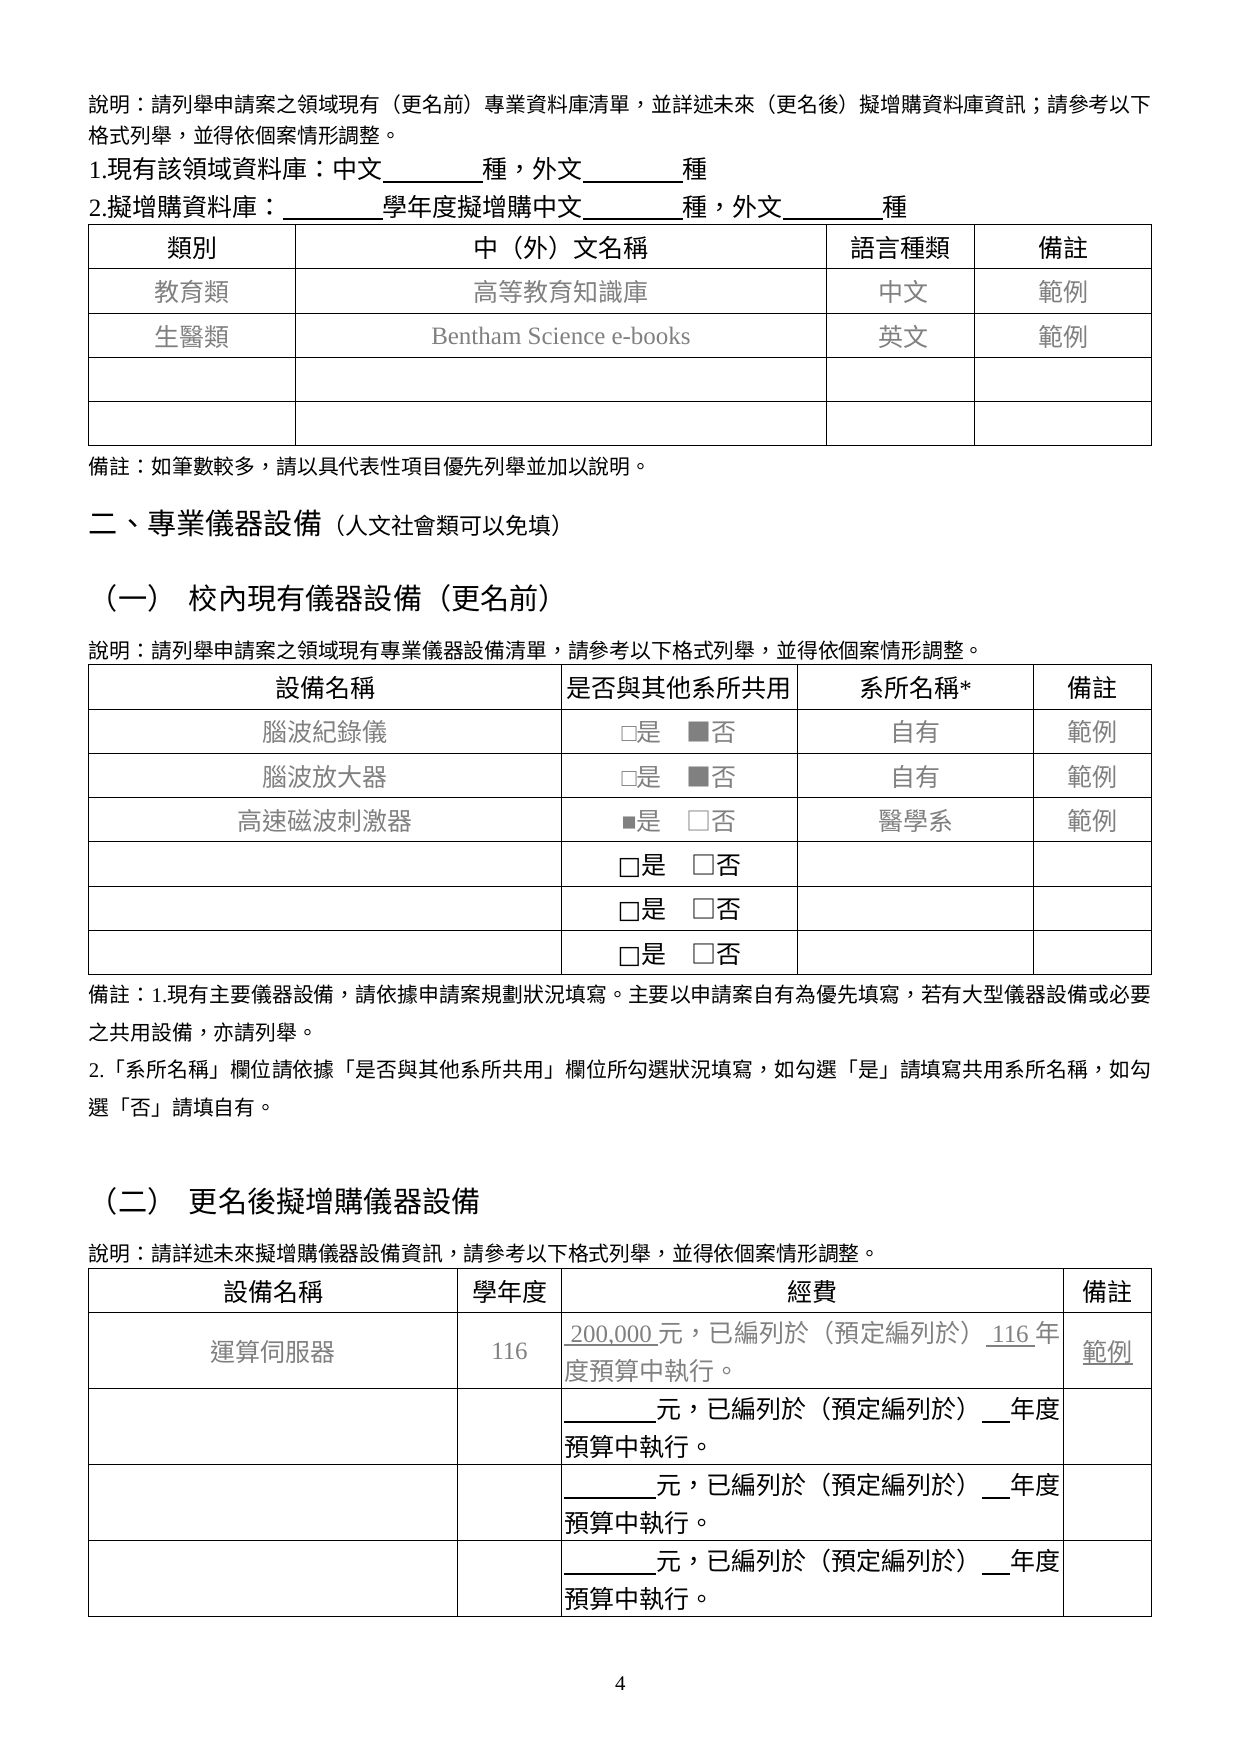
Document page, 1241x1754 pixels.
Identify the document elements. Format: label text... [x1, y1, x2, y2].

table_cell [1034, 887, 1151, 930]
table_cell Bentham Science e-books [296, 314, 826, 357]
table_cell 範例 [1034, 710, 1151, 753]
list 更名後擬增購儀器設備 [89, 1163, 1152, 1238]
table_cell [89, 1541, 457, 1616]
table_cell [89, 402, 295, 445]
table_cell ■是 □否 [562, 798, 797, 841]
table_cell 元，已編列於（預定編列於） 年度預算中執行。 [562, 1541, 1063, 1616]
table_header 是否與其他系所共用 [562, 665, 797, 708]
table_header 學年度 [458, 1269, 561, 1312]
table_cell 範例 [975, 269, 1151, 313]
table_cell [798, 842, 1033, 886]
table_cell [975, 358, 1151, 401]
text 說明：請詳述未來擬增購儀器設備資訊，請參考以下格式列舉，並得依個案情形調整。 [89, 1238, 1152, 1268]
table_cell □是 □否 [562, 842, 797, 886]
list 校內現有儀器設備（更名前） [89, 559, 1152, 634]
table_cell [458, 1541, 561, 1616]
table_cell □是 ■否 [562, 754, 797, 797]
text 2.擬增購資料庫： 學年度擬增購中文 種，外文 種 [89, 187, 1152, 224]
table_cell 元，已編列於（預定編列於） 年度預算中執行。 [562, 1389, 1063, 1464]
table_cell [89, 1465, 457, 1540]
table_cell [827, 402, 974, 445]
table_header 設備名稱 [89, 665, 561, 708]
text 說明：請列舉申請案之領域現有（更名前）專業資料庫清單，並詳述未來（更名後）擬增購資料庫資訊；請參考以下格式列舉，並得依個案情形調整。 [89, 89, 1152, 149]
table_cell 教育類 [89, 269, 295, 313]
table_cell □是 □否 [562, 887, 797, 930]
text 1.現有該領域資料庫：中文 種，外文 種 [89, 149, 1152, 187]
table_cell 自有 [798, 710, 1033, 753]
table_cell [296, 358, 826, 401]
table_cell [89, 1389, 457, 1464]
table_cell [1064, 1541, 1151, 1616]
table_cell □是 □否 [562, 931, 797, 974]
table_header 經費 [562, 1269, 1063, 1312]
text 備註：如筆數較多，請以具代表性項目優先列舉並加以說明。 [89, 446, 1152, 484]
table_cell [458, 1465, 561, 1540]
table_cell 腦波紀錄儀 [89, 710, 561, 753]
table_cell 高速磁波刺激器 [89, 798, 561, 841]
table_cell 範例 [1034, 798, 1151, 841]
table_header 備註 [1064, 1269, 1151, 1312]
table_cell 範例 [1064, 1313, 1151, 1388]
table_cell [1034, 931, 1151, 974]
table_cell [1034, 842, 1151, 886]
table_cell [89, 842, 561, 886]
table_cell 醫學系 [798, 798, 1033, 841]
table_cell [296, 402, 826, 445]
table_cell [827, 358, 974, 401]
table_header 中（外）文名稱 [296, 225, 826, 268]
table_cell 自有 [798, 754, 1033, 797]
text 說明：請列舉申請案之領域現有專業儀器設備清單，請參考以下格式列舉，並得依個案情形調整。 [89, 634, 1152, 664]
table_cell [798, 887, 1033, 930]
table_header 備註 [975, 225, 1151, 268]
table_cell 116 [458, 1313, 561, 1388]
table_cell 運算伺服器 [89, 1313, 457, 1388]
table_header 語言種類 [827, 225, 974, 268]
table_cell [975, 402, 1151, 445]
table_cell 中文 [827, 269, 974, 313]
table_header 設備名稱 [89, 1269, 457, 1312]
text 2.「系所名稱」欄位請依據「是否與其他系所共用」欄位所勾選狀況填寫，如勾選「是」請填寫共用系所名稱，如勾選「否」請填自有。 [89, 1050, 1152, 1125]
text 備註：1.現有主要儀器設備，請依據申請案規劃狀況填寫。主要以申請案自有為優先填寫，若有大型儀器設備或必要之共用設備，亦請列舉。 [89, 975, 1152, 1050]
table_cell 範例 [975, 314, 1151, 357]
table_header 類別 [89, 225, 295, 268]
table_cell [458, 1389, 561, 1464]
table_cell [1064, 1465, 1151, 1540]
table_cell 腦波放大器 [89, 754, 561, 797]
table_cell 範例 [1034, 754, 1151, 797]
table_header 系所名稱* [798, 665, 1033, 708]
table_cell [89, 887, 561, 930]
table_cell [1064, 1389, 1151, 1464]
table_cell 英文 [827, 314, 974, 357]
table_cell 生醫類 [89, 314, 295, 357]
table_cell 200,000 元，已編列於（預定編列於） 116 年度預算中執行。 [562, 1313, 1063, 1388]
table_cell [798, 931, 1033, 974]
table_header 備註 [1034, 665, 1151, 708]
table_cell 元，已編列於（預定編列於） 年度預算中執行。 [562, 1465, 1063, 1540]
table_cell [89, 358, 295, 401]
table_cell 高等教育知識庫 [296, 269, 826, 313]
table_cell [89, 931, 561, 974]
text 二、專業儀器設備（人文社會類可以免填） [89, 484, 1152, 559]
table_cell □是 ■否 [562, 710, 797, 753]
